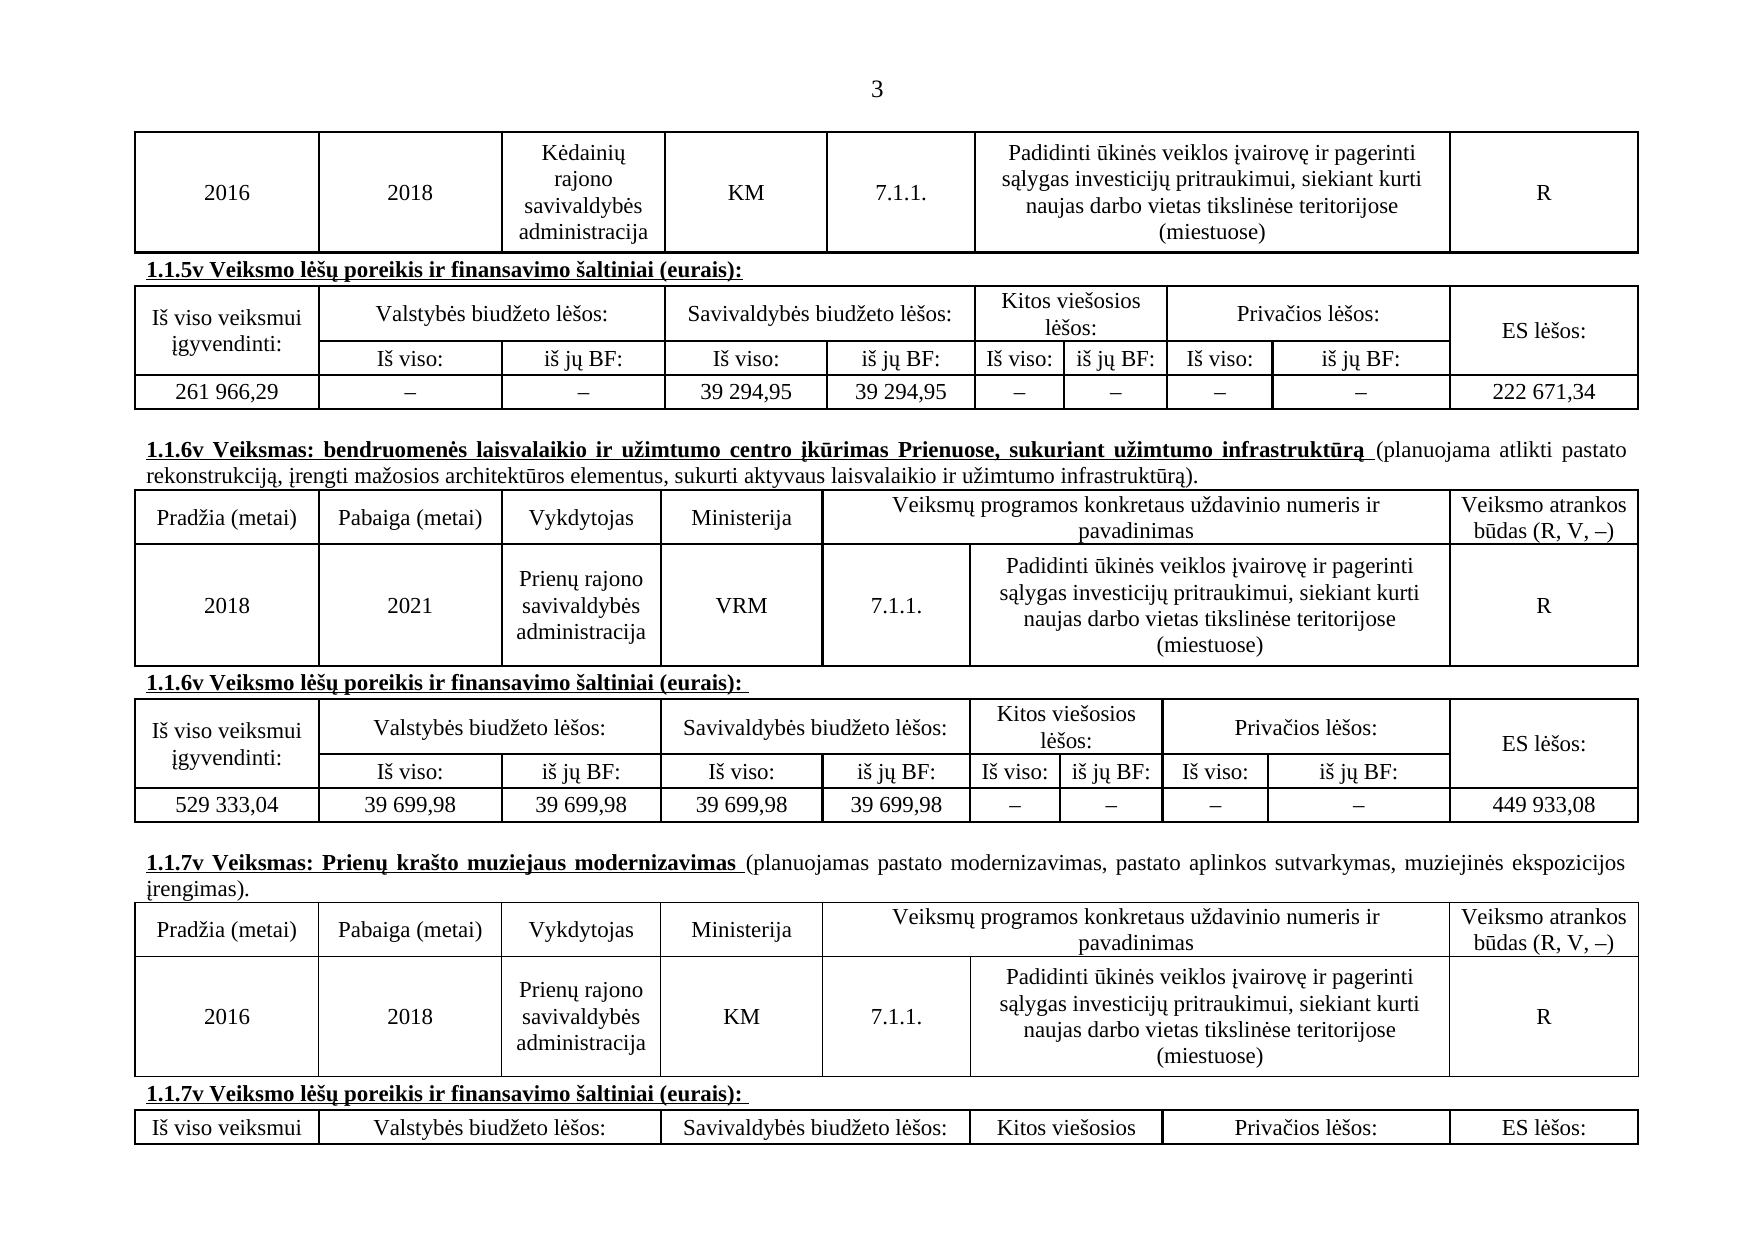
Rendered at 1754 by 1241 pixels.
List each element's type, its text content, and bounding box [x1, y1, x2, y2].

table_cell Ministerija [661, 903, 822, 956]
table_cell [1639, 956, 1644, 1076]
table_cell iš jų BF: [1061, 755, 1161, 787]
table_cell Pabaiga (metai) [319, 903, 501, 956]
table_cell KM [666, 133, 826, 251]
table_cell [1645, 902, 1680, 956]
table_cell iš jų BF: [828, 342, 974, 374]
table_cell 1.1.7v Veiksmas: Prienų krašto muziejaus modernizavimas (planuojamas pastato modernizavimas, pastato aplinkos sutvarkymas, muziejinės ekspozicijos įrengimas). [135, 823, 1638, 902]
table_cell – [1274, 376, 1449, 407]
table_cell R [1451, 133, 1637, 251]
table_cell [1645, 285, 1650, 340]
table_cell iš jų BF: [1065, 342, 1166, 374]
table_cell 7.1.1. [828, 133, 974, 251]
table_cell [1639, 131, 1644, 251]
table_cell Iš viso: [666, 342, 826, 374]
table_cell ES lėšos: [1451, 700, 1637, 787]
table_cell Kėdainių rajono savivaldybės administracija [503, 133, 664, 251]
table_cell [1663, 251, 1680, 285]
table_cell [128, 251, 135, 285]
table_cell Iš viso: [662, 755, 821, 787]
table_cell [128, 956, 134, 1076]
table_cell Vykdytojas [503, 491, 660, 543]
table_cell iš jų BF: [503, 342, 664, 374]
table_cell Kitos viešosios [971, 1111, 1161, 1143]
table_cell [1639, 753, 1644, 787]
table_cell [128, 131, 134, 251]
table_cell iš jų BF: [1274, 342, 1449, 374]
table_cell [1645, 821, 1680, 902]
table_cell [1650, 251, 1656, 285]
table_cell [128, 543, 134, 664]
table_cell – [503, 376, 664, 407]
table_cell [1650, 285, 1656, 340]
table_cell 39 294,95 [828, 376, 974, 407]
table_cell Prienų rajono savivaldybės administracija [502, 957, 660, 1076]
table_cell [128, 1109, 134, 1143]
table_cell Pradžia (metai) [136, 903, 318, 956]
table_cell 2018 [136, 545, 318, 664]
table_cell Ministerija [662, 491, 821, 543]
table_cell Iš viso: [976, 342, 1063, 374]
table_cell 1.1.7v Veiksmo lėšų poreikis ir finansavimo šaltiniai (eurais): [135, 1077, 1638, 1109]
table_cell 7.1.1. [823, 957, 970, 1076]
table_cell [1638, 408, 1644, 488]
table_cell [1645, 956, 1680, 1076]
table_cell [1656, 131, 1663, 251]
table_cell R [1450, 957, 1638, 1076]
table_cell – [971, 789, 1059, 821]
table_cell Veiksmų programos konkretaus uždavinio numeris ir pavadinimas [823, 903, 1449, 956]
table_cell [128, 340, 134, 374]
table_cell 7.1.1. [824, 545, 969, 664]
table_cell ES lėšos: [1451, 1111, 1637, 1143]
table_cell 2018 [320, 133, 501, 251]
table_cell [1639, 340, 1644, 374]
table_cell 39 699,98 [824, 789, 969, 821]
table_cell Kitos viešosios lėšos: [976, 287, 1166, 340]
table_cell [1638, 1076, 1644, 1109]
table_cell [128, 489, 134, 543]
table_cell [1645, 787, 1680, 821]
table_cell [1638, 821, 1644, 902]
table_cell [1663, 131, 1680, 251]
table_cell [128, 1076, 135, 1109]
table_cell [128, 665, 135, 698]
table_cell KM [661, 957, 822, 1076]
table_cell 261 966,29 [136, 376, 318, 407]
table_cell [1656, 285, 1663, 340]
table_cell 1.1.5v Veiksmo lėšų poreikis ir finansavimo šaltiniai (eurais): [135, 254, 1638, 285]
table_cell – [1164, 789, 1267, 821]
table_cell Iš viso: [320, 755, 501, 787]
table_cell Privačios lėšos: [1168, 287, 1449, 340]
table_cell [1639, 902, 1644, 956]
table_cell [1656, 251, 1663, 285]
table_cell Iš viso veiksmui [136, 1111, 318, 1143]
table_cell Iš viso: [1168, 342, 1271, 374]
table_cell Privačios lėšos: [1164, 1111, 1449, 1143]
table_cell Padidinti ūkinės veiklos įvairovę ir pagerinti sąlygas investicijų pritraukimui, siekiant kurti naujas darbo vietas tikslinėse teritorijose (miestuose) [971, 957, 1449, 1076]
table_cell [1656, 374, 1663, 407]
table_cell [1639, 787, 1644, 821]
table_cell Veiksmo atrankos būdas (R, V, –) [1450, 903, 1638, 956]
table_cell 2016 [136, 957, 318, 1076]
table_cell [1638, 665, 1644, 698]
table_cell Valstybės biudžeto lėšos: [320, 700, 660, 753]
table_cell [128, 821, 135, 902]
table_cell [1645, 131, 1650, 251]
table_cell Vykdytojas [502, 903, 660, 956]
table_cell Iš viso: [320, 342, 501, 374]
table_cell Iš viso veiksmui įgyvendinti: [136, 287, 318, 374]
table_cell [128, 698, 134, 753]
table_cell Veiksmo atrankos būdas (R, V, –) [1451, 491, 1637, 543]
table_cell VRM [662, 545, 821, 664]
table_cell Valstybės biudžeto lėšos: [320, 287, 664, 340]
table_cell 449 933,08 [1451, 789, 1637, 821]
table_cell – [1269, 789, 1449, 821]
table_cell [1645, 1076, 1680, 1109]
table_cell iš jų BF: [1269, 755, 1449, 787]
table_cell [1645, 251, 1650, 285]
table_cell [1639, 489, 1644, 543]
table_cell 2021 [320, 545, 501, 664]
table_cell iš jų BF: [824, 755, 969, 787]
table_cell Valstybės biudžeto lėšos: [320, 1111, 660, 1143]
table_cell [128, 787, 134, 821]
table_cell 1.1.6v Veiksmo lėšų poreikis ir finansavimo šaltiniai (eurais): [135, 667, 1638, 698]
table_cell Iš viso: [1164, 755, 1267, 787]
table_cell Padidinti ūkinės veiklos įvairovę ir pagerinti sąlygas investicijų pritraukimui, siekiant kurti naujas darbo vietas tikslinėse teritorijose (miestuose) [976, 133, 1449, 251]
table_cell Privačios lėšos: [1164, 700, 1449, 753]
table_cell [1645, 489, 1680, 543]
table_cell Savivaldybės biudžeto lėšos: [662, 700, 969, 753]
table_cell [1645, 665, 1680, 698]
table_cell R [1451, 545, 1637, 664]
table_cell 1.1.6v Veiksmas: bendruomenės laisvalaikio ir užimtumo centro įkūrimas Prienuose, sukuriant užimtumo infrastruktūrą (planuojama atlikti pastato rekonstrukciją, įrengti mažosios architektūros elementus, sukurti aktyvaus laisvalaikio ir užimtumo infrastruktūrą). [135, 410, 1638, 488]
table_cell [1645, 1109, 1680, 1143]
table_cell [1650, 131, 1656, 251]
table_cell [1645, 698, 1680, 753]
table_cell Veiksmų programos konkretaus uždavinio numeris ir pavadinimas [824, 491, 1449, 543]
table_cell Pradžia (metai) [136, 491, 318, 543]
table_cell ES lėšos: [1451, 287, 1637, 374]
table_cell 39 699,98 [320, 789, 501, 821]
table_cell [1645, 374, 1650, 407]
table_cell [128, 408, 135, 488]
table_cell – [976, 376, 1063, 407]
table_cell Pabaiga (metai) [320, 491, 501, 543]
table_cell 39 699,98 [503, 789, 660, 821]
table_cell 222 671,34 [1451, 376, 1637, 407]
table_cell [128, 902, 134, 956]
table_cell – [320, 376, 501, 407]
table_cell [1639, 285, 1644, 340]
table_cell [1639, 698, 1644, 753]
table_cell iš jų BF: [503, 755, 660, 787]
table_cell [1650, 374, 1656, 407]
table_cell [1639, 1109, 1644, 1143]
table_cell Prienų rajono savivaldybės administracija [503, 545, 660, 664]
table_cell [128, 753, 134, 787]
table_cell [128, 285, 134, 340]
table_cell [128, 374, 134, 407]
table_cell Savivaldybės biudžeto lėšos: [666, 287, 974, 340]
table_cell Kitos viešosios lėšos: [971, 700, 1161, 753]
table_cell [1663, 340, 1680, 374]
table_cell 39 699,98 [662, 789, 821, 821]
table_cell [1656, 340, 1663, 374]
table_cell 529 333,04 [136, 789, 318, 821]
table_cell [1639, 374, 1644, 407]
table_cell Iš viso veiksmui įgyvendinti: [136, 700, 318, 787]
table_cell [1645, 753, 1680, 787]
table_cell Savivaldybės biudžeto lėšos: [662, 1111, 969, 1143]
table_cell – [1168, 376, 1271, 407]
table_cell Padidinti ūkinės veiklos įvairovę ir pagerinti sąlygas investicijų pritraukimui, siekiant kurti naujas darbo vietas tikslinėse teritorijose (miestuose) [971, 545, 1449, 664]
table_cell [1663, 374, 1680, 407]
table_cell [1663, 285, 1680, 340]
table_cell – [1065, 376, 1166, 407]
table_cell Iš viso: [971, 755, 1059, 787]
table_cell 39 294,95 [666, 376, 826, 407]
table_cell [1645, 340, 1650, 374]
table_cell [1638, 251, 1644, 285]
table_cell [1639, 543, 1644, 664]
table_cell [1645, 543, 1680, 664]
table_cell 2016 [136, 133, 318, 251]
table_cell – [1061, 789, 1161, 821]
table_cell 2018 [319, 957, 501, 1076]
table_cell [1650, 340, 1656, 374]
table_cell [1645, 408, 1680, 488]
